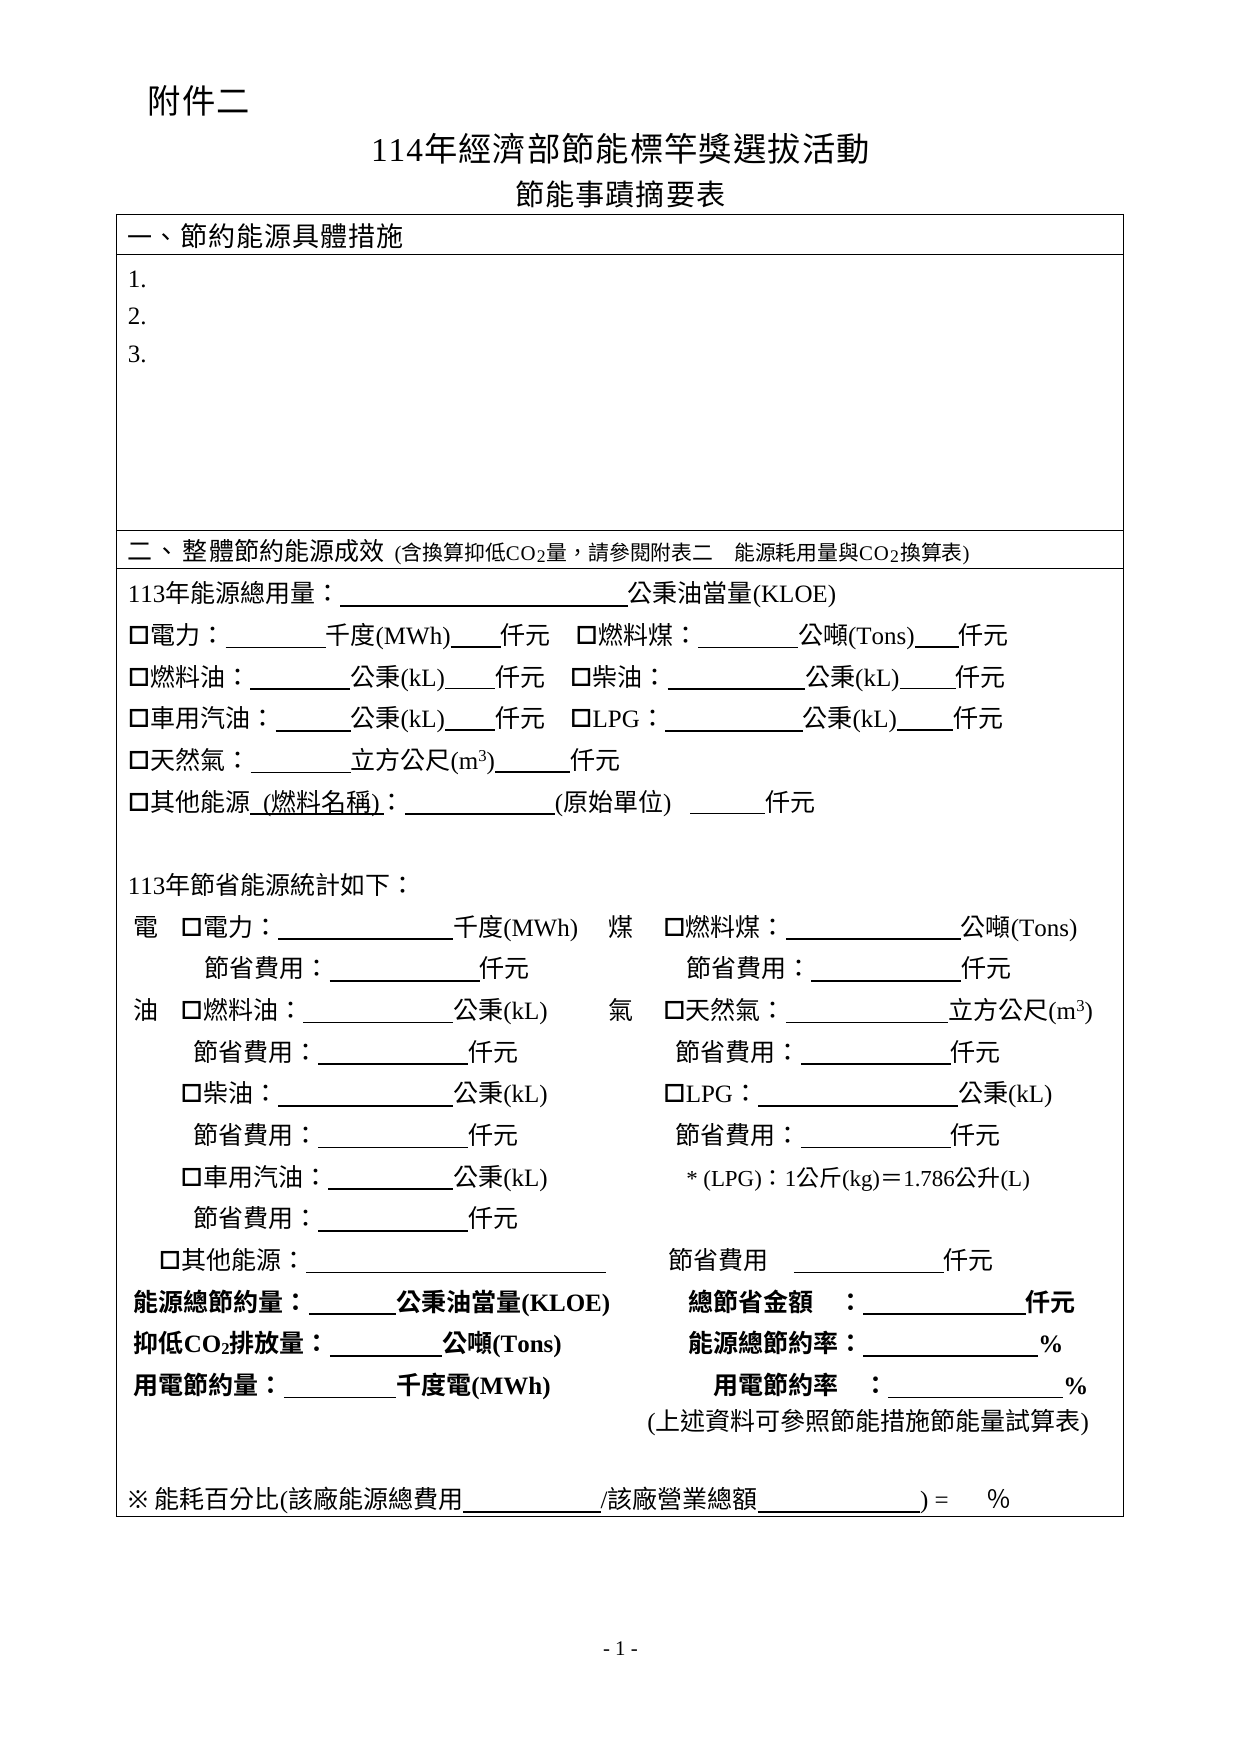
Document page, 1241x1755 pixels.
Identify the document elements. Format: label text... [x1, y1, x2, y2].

text 附件二 [148, 75, 1093, 123]
table_cell 總節省金額 ： 仟元 能源總節約率： % 用電節約率 ： % [657, 1277, 1103, 1402]
table_cell 1. 2. 3. [117, 255, 1123, 530]
table_cell 能源總節約量： 公秉油當量(KLOE) 抑低CO2排放量： 公噸(Tons) 用電節約量： 千度電(MWh) [128, 1277, 657, 1402]
table_cell LPG： 公秉(kL) 節省費用： 仟元 * (LPG)：1公斤(kg)＝1.786公升(L) [657, 1069, 1103, 1235]
table_cell 其他能源： 節省費用 仟元 [128, 1235, 1103, 1277]
table_cell 113年能源總用量： 公秉油當量(KLOE) 電力： 千度(MWh) 仟元 燃料煤： 公噸(Tons) 仟元 燃料油： 公秉(kL) 仟元 柴油： 公秉(kL) 仟元 車用汽油： 公秉(kL) 仟元 LPG： 公秉(kL) 仟元 天然氣： 立方公尺(m3) 仟元 其他能源 (燃料名稱)： (原始單位) 仟元 113年節省能源統計如下： ※ 能耗百分比(該廠能源總費用 /該廠營業總額 ) = ％ [117, 569, 1123, 1516]
table_cell (上述資料可參照節能措施節能量試算表) [444, 1402, 1103, 1474]
table_header 燃料煤： 公噸(Tons) 節省費用： 仟元 [657, 902, 1103, 985]
table_cell [128, 1402, 444, 1474]
table_header 煤 [596, 902, 657, 985]
table_header 電 [128, 902, 174, 985]
table_cell 天然氣： 立方公尺(m3) 節省費用： 仟元 [657, 985, 1103, 1068]
table_cell 二、整體節約能源成效 (含換算抑低CO2量，請參閱附表二 能源耗用量與CO2換算表) [117, 531, 1123, 567]
text 節能事蹟摘要表 [148, 171, 1093, 214]
table_cell 燃料油： 公秉(kL) 節省費用： 仟元 [175, 985, 596, 1068]
table_header 一、節約能源具體措施 [117, 215, 1123, 254]
text 114年經濟部節能標竿獎選拔活動 [148, 123, 1093, 171]
table_header 電力： 千度(MWh) 節省費用： 仟元 [175, 902, 596, 985]
table_cell 柴油： 公秉(kL) 節省費用： 仟元 車用汽油： 公秉(kL) 節省費用： 仟元 [175, 1069, 596, 1235]
table_cell 油 [128, 985, 174, 1235]
table_cell 氣 [596, 985, 657, 1235]
